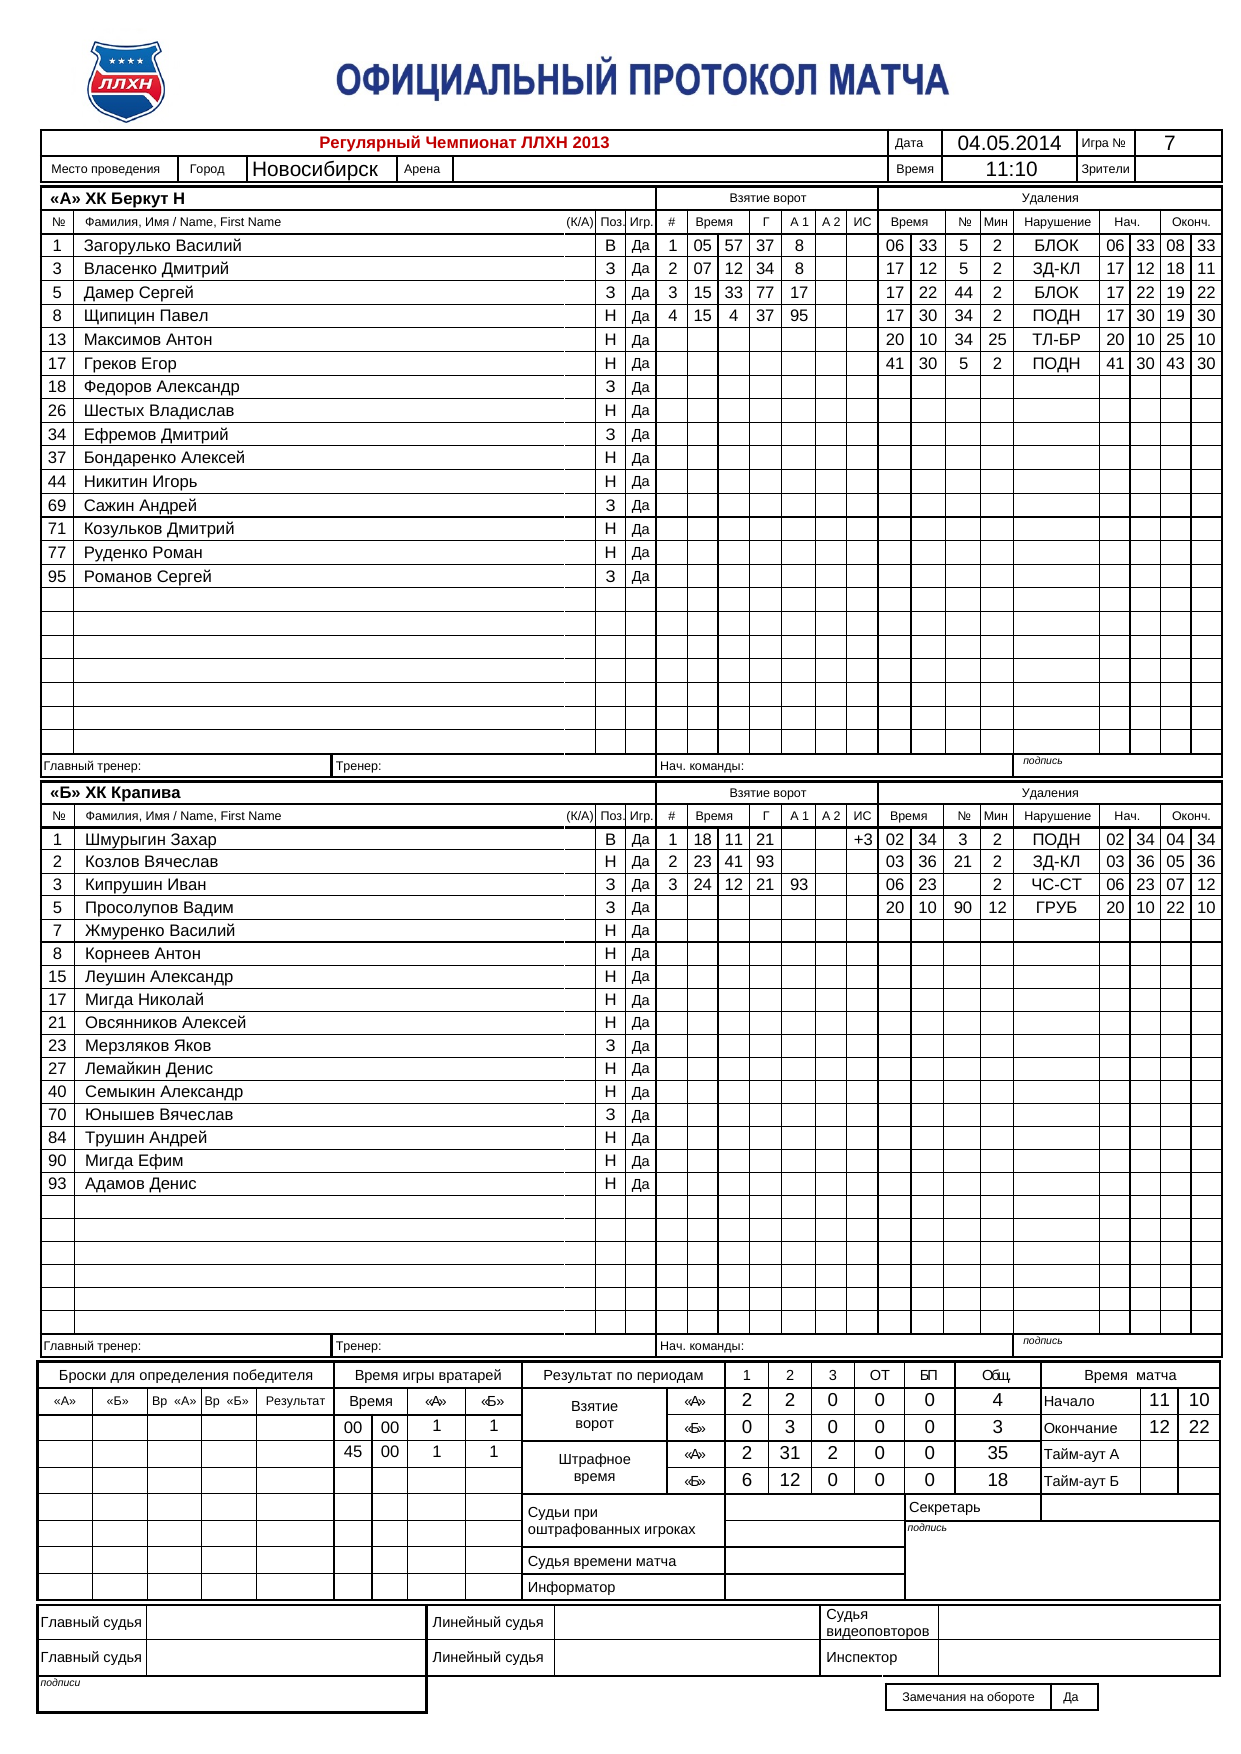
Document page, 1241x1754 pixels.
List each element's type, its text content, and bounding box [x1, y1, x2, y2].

table_cell [1161, 920, 1190, 941]
table_cell [565, 281, 595, 303]
table_cell 30 [1131, 352, 1160, 374]
table_cell [1192, 730, 1221, 753]
table_cell 23 [1131, 874, 1160, 895]
table_cell [39, 1547, 92, 1573]
table_cell Н [596, 399, 625, 422]
table_cell [981, 1012, 1013, 1033]
table_cell Взятие ворот [523, 1389, 666, 1440]
table_cell [1100, 565, 1129, 587]
table_cell [1192, 1127, 1221, 1149]
table_cell Судьи при оштрафованных игроках [523, 1495, 724, 1546]
table_cell [879, 1311, 910, 1333]
table_cell [1100, 1127, 1129, 1149]
table_cell [1014, 1173, 1099, 1195]
table_cell Козульков Дмитрий [74, 518, 564, 540]
table_cell [750, 352, 781, 374]
table_cell [912, 446, 945, 469]
table_cell [39, 1468, 92, 1493]
table_cell 30 [1131, 305, 1160, 327]
table_cell [93, 1416, 147, 1440]
table_cell [1131, 423, 1160, 445]
table_cell [1014, 659, 1099, 682]
table_cell [466, 1494, 521, 1520]
table_cell Мин [981, 805, 1013, 826]
table_cell [1100, 1288, 1129, 1310]
table_cell [1014, 399, 1099, 422]
table_cell Нач. [1100, 805, 1160, 826]
table_cell [657, 399, 687, 422]
table_cell Нач. команды: [657, 755, 1012, 776]
table_cell Время [688, 211, 749, 233]
table_cell [1014, 966, 1099, 987]
table_cell [1131, 565, 1160, 587]
table_cell [657, 565, 687, 587]
table_header Взятие ворот [657, 188, 877, 209]
table_cell 2 [42, 850, 74, 872]
table_cell [816, 1035, 846, 1057]
table_cell Главный судья [39, 1606, 146, 1639]
table_cell [1161, 1058, 1190, 1079]
table_cell [75, 1242, 564, 1264]
table_cell [596, 683, 625, 706]
table_cell [1161, 612, 1190, 634]
table_cell 20 [1100, 896, 1129, 918]
table_cell [626, 1288, 655, 1310]
table_cell [750, 1058, 781, 1079]
table_cell [750, 1035, 781, 1057]
table_cell [688, 1081, 717, 1103]
table_cell [981, 636, 1013, 658]
table_cell [1161, 1035, 1190, 1057]
table_cell «А» [408, 1389, 465, 1413]
table_cell [750, 707, 781, 729]
table_cell [946, 470, 980, 493]
table_cell [879, 423, 910, 445]
table_cell 1 [42, 829, 74, 849]
table_cell [816, 1311, 846, 1333]
table_cell [42, 659, 73, 682]
table_cell 2 [769, 1389, 811, 1413]
table_cell [657, 376, 687, 398]
table_cell [912, 683, 945, 706]
table_cell [847, 541, 877, 564]
table_cell Игр. [626, 211, 655, 233]
table_cell 33 [1131, 235, 1160, 256]
table_cell [816, 446, 846, 469]
table_cell [42, 588, 73, 611]
table_cell [912, 1104, 943, 1126]
table_cell 33 [1192, 235, 1221, 256]
table_cell 93 [42, 1173, 74, 1195]
table_cell [1100, 1150, 1129, 1172]
table_cell [981, 1058, 1013, 1079]
table_cell [1161, 541, 1190, 564]
table_cell Н [596, 1081, 625, 1103]
table_cell 2 [981, 850, 1013, 872]
table_cell [883, 1677, 1220, 1681]
table_cell [782, 683, 815, 706]
table_cell [688, 376, 717, 398]
table_cell [565, 1081, 595, 1103]
table_cell [1014, 1196, 1099, 1218]
table_cell [944, 1081, 980, 1103]
table_cell [782, 943, 815, 964]
table_cell Тренер: [333, 1335, 655, 1356]
table_cell 21 [750, 829, 781, 849]
table_cell «А» [668, 1389, 724, 1413]
table_cell 95 [782, 305, 815, 327]
table_cell 10 [912, 328, 945, 351]
table_cell 84 [42, 1127, 74, 1149]
table_cell [816, 896, 846, 918]
table_cell [912, 423, 945, 445]
table_cell [912, 541, 945, 564]
table_cell [1161, 1150, 1190, 1172]
table_cell [816, 850, 846, 872]
table_cell [847, 399, 877, 422]
table_cell [847, 896, 877, 918]
table_cell [782, 612, 815, 634]
table_header Да [1052, 1685, 1097, 1709]
table_cell [719, 1150, 749, 1172]
table_cell Н [596, 328, 625, 351]
table_cell [1192, 399, 1221, 422]
table_cell 00 [373, 1441, 407, 1467]
table_cell Начало [1042, 1389, 1140, 1413]
table_cell [782, 1311, 815, 1333]
table_cell [847, 1081, 877, 1103]
table_cell [879, 1219, 910, 1241]
table_cell [879, 446, 910, 469]
table_cell [257, 1468, 333, 1493]
table_cell [408, 1468, 465, 1493]
table_cell [782, 1035, 815, 1057]
table_cell Время [688, 805, 749, 826]
table_cell [782, 494, 815, 516]
table_cell [202, 1468, 256, 1493]
table_cell 27 [42, 1058, 74, 1079]
table_cell [1131, 470, 1160, 493]
table_cell [565, 1265, 595, 1287]
table_cell [1100, 541, 1129, 564]
table_cell [719, 1196, 749, 1218]
table_cell [74, 683, 564, 706]
table_cell [626, 730, 655, 753]
table_cell Овсянников Алексей [75, 1012, 564, 1033]
table_cell Сажин Андрей [74, 494, 564, 516]
table_cell ПОДН [1014, 352, 1099, 374]
table_cell [202, 1521, 256, 1546]
table_cell [1100, 588, 1129, 611]
table_cell [981, 1219, 1013, 1241]
table_cell [75, 1219, 564, 1241]
table_cell Главный тренер: [42, 1335, 330, 1356]
table_cell [1192, 423, 1221, 445]
table_cell [657, 1311, 687, 1333]
table_cell [74, 612, 564, 634]
table_cell [816, 730, 846, 753]
table_cell [688, 399, 717, 422]
table_cell 10 [1192, 328, 1221, 351]
table_header Удаления [879, 188, 1221, 209]
table_cell [750, 1127, 781, 1149]
table_cell 11 [1141, 1389, 1177, 1413]
table_cell 15 [42, 966, 74, 987]
table_cell [657, 707, 687, 729]
table_cell Романов Сергей [74, 565, 564, 587]
table_cell [596, 588, 625, 611]
table_cell Да [626, 235, 655, 256]
table_cell [1192, 1196, 1221, 1218]
table_cell [939, 1606, 1219, 1639]
table_cell [1100, 1012, 1129, 1033]
table_cell [1192, 376, 1221, 398]
table_cell 30 [912, 305, 945, 327]
table_cell 41 [719, 850, 749, 872]
table_cell 1 [657, 829, 687, 849]
table_cell [946, 707, 980, 729]
table_cell [688, 659, 717, 682]
table_cell БЛОК [1014, 235, 1099, 256]
table_cell [1100, 966, 1129, 987]
table_cell 8 [782, 235, 815, 256]
table_cell 10 [1179, 1389, 1219, 1413]
table_cell 21 [750, 874, 781, 895]
table_cell [688, 1035, 717, 1057]
table_cell 12 [719, 257, 749, 280]
table_cell 6 [726, 1468, 768, 1493]
table_cell 12 [719, 874, 749, 895]
table_cell [944, 989, 980, 1011]
table_cell [428, 1677, 882, 1711]
table_cell [1042, 1495, 1219, 1520]
table_cell 12 [1141, 1415, 1177, 1440]
table_cell [879, 1012, 910, 1033]
table_cell [719, 588, 749, 611]
table_cell [847, 989, 877, 1011]
table_cell [1192, 1219, 1221, 1241]
table_cell 34 [1131, 829, 1160, 849]
table_cell 05 [1161, 850, 1190, 872]
table_cell [944, 1150, 980, 1172]
table_cell [816, 423, 846, 445]
table_cell [1192, 1311, 1221, 1333]
table_cell ТЛ-БР [1014, 328, 1099, 351]
table_cell 0 [905, 1415, 954, 1440]
table_cell Да [626, 1104, 655, 1126]
table_cell [816, 920, 846, 941]
table_cell [1014, 494, 1099, 516]
table_cell [879, 494, 910, 516]
table_cell 44 [42, 470, 73, 493]
table_cell Фамилия, Имя / Name, First Name [75, 805, 565, 826]
table_cell [847, 352, 877, 374]
table_cell Да [626, 874, 655, 895]
table_cell [912, 989, 943, 1011]
table_cell [202, 1574, 256, 1599]
table_cell Инспектор [821, 1640, 938, 1675]
picture [5, 28, 1179, 129]
table_cell [1192, 1150, 1221, 1172]
table_cell [657, 636, 687, 658]
table_cell [1161, 1104, 1190, 1126]
table_cell [946, 541, 980, 564]
table_cell [847, 730, 877, 753]
table_cell 36 [1131, 850, 1160, 872]
table_cell [1014, 470, 1099, 493]
table_cell Вр «Б» [202, 1389, 256, 1413]
table_cell [565, 1288, 595, 1310]
table_cell [912, 1196, 943, 1218]
table_cell [981, 1311, 1013, 1333]
table_cell Да [626, 281, 655, 303]
table_cell [912, 1035, 943, 1057]
table_cell 7 [42, 920, 74, 941]
table_cell [565, 423, 595, 445]
table_cell [39, 1521, 92, 1546]
table_cell [1100, 1196, 1129, 1218]
table_cell З [596, 257, 625, 280]
table_cell Секретарь [906, 1495, 1040, 1520]
table_cell [782, 829, 815, 849]
table_cell ИС [847, 805, 877, 826]
table_cell 1 [408, 1416, 465, 1440]
table_cell [879, 612, 910, 634]
table_cell [42, 1265, 74, 1287]
table_cell 1 [466, 1441, 521, 1467]
table_cell 2 [981, 235, 1013, 256]
table_cell [719, 1173, 749, 1195]
table_cell [373, 1574, 407, 1599]
table_cell [981, 565, 1013, 587]
table_cell [879, 730, 910, 753]
table_cell [981, 376, 1013, 398]
table_cell Да [626, 352, 655, 374]
table_cell 11:10 [943, 157, 1076, 181]
table_cell [750, 518, 781, 540]
table_cell [879, 470, 910, 493]
table_cell [466, 1521, 521, 1546]
table_cell Н [596, 850, 625, 872]
table_cell 21 [42, 1012, 74, 1033]
table_cell [750, 1173, 781, 1195]
table_cell [939, 1640, 1219, 1675]
table_cell [1192, 518, 1221, 540]
table_cell 0 [812, 1415, 854, 1440]
table_cell [750, 328, 781, 351]
table_cell [688, 588, 717, 611]
table_cell [816, 683, 846, 706]
table_cell ИС [847, 211, 877, 233]
table_cell [782, 1196, 815, 1218]
table_header Регулярный Чемпионат ЛЛХН 2013 [42, 131, 887, 155]
table_cell [1014, 1219, 1099, 1241]
table_cell [1161, 446, 1190, 469]
table_cell 93 [782, 874, 815, 895]
table_cell [847, 1219, 877, 1241]
table_cell [981, 470, 1013, 493]
table_cell № [946, 211, 980, 233]
table_cell [1161, 494, 1190, 516]
table_cell [816, 636, 846, 658]
table_cell Н [596, 989, 625, 1011]
table_cell Вр «А» [148, 1389, 201, 1413]
table_cell 45 [335, 1441, 371, 1467]
table_cell [912, 1012, 943, 1033]
table_cell [847, 376, 877, 398]
table_cell [1014, 518, 1099, 540]
table_cell 22 [912, 281, 945, 303]
table_cell [565, 920, 595, 941]
table_cell [981, 1173, 1013, 1195]
table_cell [42, 1288, 74, 1310]
table_cell 07 [688, 257, 717, 280]
table_cell [565, 1196, 595, 1218]
table_cell [1131, 541, 1160, 564]
table_cell [688, 1288, 717, 1310]
table_cell [816, 1127, 846, 1149]
table_cell А 2 [816, 211, 846, 233]
table_cell [816, 1012, 846, 1033]
table_cell З [596, 281, 625, 303]
table_cell [944, 1035, 980, 1057]
table_cell [879, 376, 910, 398]
table_cell [719, 1311, 749, 1333]
table_cell 5 [946, 235, 980, 256]
table_cell [750, 446, 781, 469]
table_cell [657, 1288, 687, 1310]
table_cell [657, 683, 687, 706]
table_cell [719, 683, 749, 706]
table_cell [782, 966, 815, 987]
table_cell [782, 1150, 815, 1172]
table_cell [847, 874, 877, 895]
table_cell [782, 707, 815, 729]
table_cell [944, 920, 980, 941]
table_cell 34 [1192, 829, 1221, 849]
table_cell Да [626, 1150, 655, 1172]
table_cell [1014, 446, 1099, 469]
table_cell Н [596, 1012, 625, 1033]
table_cell [981, 588, 1013, 611]
table_cell Линейный судья [428, 1640, 554, 1675]
table_cell 0 [726, 1415, 768, 1440]
table_cell [1161, 399, 1190, 422]
table_cell [688, 1173, 717, 1195]
table_cell З [596, 896, 625, 918]
table_cell [719, 565, 749, 587]
table_cell [1014, 1127, 1099, 1149]
table_cell «Б» [668, 1468, 724, 1493]
table_cell [981, 1104, 1013, 1126]
table_cell [657, 1265, 687, 1287]
table_cell [981, 1288, 1013, 1310]
table_cell [879, 541, 910, 564]
table_cell [750, 376, 781, 398]
table_cell Да [626, 943, 655, 964]
table_cell 0 [812, 1389, 854, 1413]
table_cell 2 [981, 257, 1013, 280]
table_cell 19 [1161, 305, 1190, 327]
table_cell [657, 588, 687, 611]
table_cell [944, 1219, 980, 1241]
table_cell [719, 1242, 749, 1264]
table_header БП [905, 1363, 954, 1387]
table_cell Игр. [626, 805, 655, 826]
table_cell [335, 1574, 371, 1599]
table_cell 90 [944, 896, 980, 918]
table_cell 2 [657, 850, 687, 872]
table_cell [1141, 1468, 1177, 1493]
table_cell [1100, 1173, 1129, 1195]
table_cell [74, 636, 564, 658]
table_cell [847, 1127, 877, 1149]
table_cell [782, 730, 815, 753]
table_cell [944, 1173, 980, 1195]
table_cell [93, 1468, 147, 1493]
table_cell [944, 966, 980, 987]
table_cell [847, 328, 877, 351]
table_cell [657, 1035, 687, 1057]
table_cell Да [626, 989, 655, 1011]
table_cell [879, 920, 910, 941]
table_cell [626, 1242, 655, 1264]
table_cell # [657, 211, 687, 233]
table_cell [946, 494, 980, 516]
table_cell Да [626, 305, 655, 327]
table_cell [688, 1196, 717, 1218]
table_cell [847, 588, 877, 611]
table_cell [688, 989, 717, 1011]
table_cell [565, 896, 595, 918]
table_cell [626, 1219, 655, 1241]
table_cell [93, 1547, 147, 1573]
table_cell [596, 612, 625, 634]
table_cell [202, 1441, 256, 1467]
table_cell [912, 518, 945, 540]
table_cell [1161, 1173, 1190, 1195]
table_cell [1161, 1127, 1190, 1149]
table_cell [847, 1265, 877, 1287]
table_cell [596, 1311, 625, 1333]
table_cell [657, 659, 687, 682]
table_cell [148, 1547, 201, 1573]
table_cell [847, 470, 877, 493]
table_cell [565, 588, 595, 611]
table_cell [912, 1242, 943, 1264]
table_cell [688, 446, 717, 469]
table_cell 2 [657, 257, 687, 280]
table_cell [596, 1265, 625, 1287]
table_cell 0 [855, 1415, 904, 1440]
table_cell «Б » [466, 1389, 521, 1413]
table_cell № [42, 211, 73, 233]
table_cell Да [626, 896, 655, 918]
table_cell Шестых Владислав [74, 399, 564, 422]
table_cell [816, 257, 846, 280]
table_cell [816, 707, 846, 729]
table_cell [42, 683, 73, 706]
table_cell [335, 1468, 371, 1493]
table_cell 18 [956, 1468, 1040, 1493]
table_cell [750, 1219, 781, 1241]
table_cell [596, 707, 625, 729]
table_cell [1100, 636, 1129, 658]
table_cell [565, 943, 595, 964]
table_cell [782, 1127, 815, 1149]
table_cell [726, 1548, 904, 1573]
table_cell [1192, 920, 1221, 941]
table_cell [912, 1127, 943, 1149]
table_cell [657, 966, 687, 987]
table_cell [1192, 707, 1221, 729]
table_cell 00 [373, 1416, 407, 1440]
table_cell [912, 565, 945, 587]
table_cell [565, 494, 595, 516]
table_cell [657, 518, 687, 540]
table_cell Да [626, 423, 655, 445]
table_header «Б» ХК Крапива [42, 783, 655, 803]
table_cell [912, 1173, 943, 1195]
table_cell [946, 423, 980, 445]
table_cell [657, 1058, 687, 1079]
table_header 3 [812, 1363, 854, 1387]
table_cell 06 [1100, 235, 1129, 256]
table_cell # [657, 805, 687, 826]
table_header Дата [889, 131, 941, 155]
table_cell 8 [42, 305, 73, 327]
table_cell № [42, 805, 74, 826]
table_cell [750, 920, 781, 941]
table_cell [750, 896, 781, 918]
table_cell 06 [879, 874, 910, 895]
table_cell Оконч. [1161, 805, 1221, 826]
table_cell [816, 588, 846, 611]
table_cell [782, 423, 815, 445]
table_cell [1161, 943, 1190, 964]
table_cell [1131, 399, 1160, 422]
table_cell [719, 446, 749, 469]
table_cell [1014, 1012, 1099, 1033]
table_cell [565, 470, 595, 493]
table_cell [1014, 707, 1099, 729]
table_cell [750, 1150, 781, 1172]
table_cell [879, 565, 910, 587]
table_cell [912, 707, 945, 729]
table_cell 0 [905, 1442, 954, 1467]
table_cell [688, 707, 717, 729]
table_cell +3 [847, 829, 877, 849]
table_cell БЛОК [1014, 281, 1099, 303]
table_cell [1192, 683, 1221, 706]
table_header 2 [769, 1363, 811, 1387]
table_cell [946, 636, 980, 658]
table_cell 34 [946, 328, 980, 351]
table_cell [1100, 1242, 1129, 1264]
table_cell [981, 1242, 1013, 1264]
table_cell [688, 683, 717, 706]
table_cell 11 [1192, 257, 1221, 280]
table_cell [42, 636, 73, 658]
table_cell [657, 328, 687, 351]
table_cell Да [626, 1127, 655, 1149]
table_cell 34 [750, 257, 781, 280]
table_cell [879, 1288, 910, 1310]
table_cell [93, 1574, 147, 1599]
table_cell «А» [668, 1442, 724, 1467]
table_cell [148, 1468, 201, 1493]
table_cell [42, 707, 73, 729]
table_cell [750, 1311, 781, 1333]
table_cell [944, 1196, 980, 1218]
table_cell [1192, 588, 1221, 611]
table_cell [335, 1547, 371, 1573]
table_cell [657, 920, 687, 941]
table_cell Н [596, 1058, 625, 1079]
table_cell [466, 1574, 521, 1599]
table_cell [912, 1219, 943, 1241]
table_cell [816, 1150, 846, 1172]
table_cell Лемайкин Денис [75, 1058, 564, 1079]
table_cell [565, 352, 595, 374]
table_cell [946, 565, 980, 587]
table_cell 06 [879, 235, 910, 256]
table_cell [1179, 1441, 1219, 1467]
table_cell 77 [42, 541, 73, 564]
table_cell [1014, 1242, 1099, 1264]
table_header Результат по периодам [523, 1363, 724, 1387]
table_cell [981, 966, 1013, 987]
table_cell [879, 518, 910, 540]
table_cell [816, 352, 846, 374]
table_cell [565, 541, 595, 564]
table_cell [912, 1150, 943, 1172]
table_cell [816, 874, 846, 895]
table_cell [1131, 612, 1160, 634]
table_cell [147, 1640, 425, 1675]
table_cell [719, 376, 749, 398]
table_cell Да [626, 376, 655, 398]
table_cell 2 [981, 829, 1013, 849]
table_cell [981, 1196, 1013, 1218]
table_cell [1100, 518, 1129, 540]
table_cell [726, 1495, 904, 1520]
table_cell 30 [1192, 305, 1221, 327]
table_cell [782, 1265, 815, 1287]
table_header Время игры вратарей [335, 1363, 521, 1387]
table_cell 23 [42, 1035, 74, 1057]
table_cell [981, 989, 1013, 1011]
table_cell [688, 1242, 717, 1264]
table_cell 31 [769, 1442, 811, 1467]
table_cell [688, 1012, 717, 1033]
table_cell [202, 1547, 256, 1573]
table_cell [912, 1081, 943, 1103]
table_cell [816, 1288, 846, 1310]
table_cell [688, 541, 717, 564]
table_header Взятие ворот [657, 783, 877, 803]
table_cell [912, 376, 945, 398]
table_cell 93 [750, 850, 781, 872]
table_cell [879, 1150, 910, 1172]
table_cell [782, 399, 815, 422]
table_cell 12 [1131, 257, 1160, 280]
table_cell [847, 850, 877, 872]
table_cell 90 [42, 1150, 74, 1172]
table_cell Н [596, 1150, 625, 1172]
table_cell [1100, 943, 1129, 964]
table_cell [944, 1058, 980, 1079]
table_cell [912, 1311, 943, 1333]
table_cell Да [626, 565, 655, 587]
table_cell [1014, 612, 1099, 634]
table_cell [847, 1173, 877, 1195]
table_cell Да [626, 470, 655, 493]
table_cell [42, 1311, 74, 1333]
table_cell [1014, 1058, 1099, 1079]
table_cell Н [596, 1127, 625, 1149]
table_cell [946, 446, 980, 469]
table_cell [596, 1219, 625, 1241]
table_cell 17 [879, 305, 910, 327]
table_cell [565, 328, 595, 351]
table_cell 0 [905, 1468, 954, 1493]
table_cell 3 [769, 1415, 811, 1440]
table_cell [879, 588, 910, 611]
table_cell [257, 1547, 333, 1573]
table_cell 20 [879, 896, 910, 918]
table_cell Н [596, 518, 625, 540]
table_cell [1192, 541, 1221, 564]
table_cell [39, 1574, 92, 1599]
table_cell [847, 1058, 877, 1079]
table_cell [847, 305, 877, 327]
table_cell Время [889, 157, 941, 181]
table_cell [1131, 588, 1160, 611]
table_cell [946, 730, 980, 753]
table_cell [1192, 1104, 1221, 1126]
table_cell [981, 1150, 1013, 1172]
table_cell 0 [812, 1468, 854, 1493]
table_cell [1014, 1311, 1099, 1333]
table_cell [657, 896, 687, 918]
table_cell [1100, 446, 1129, 469]
table_cell 2 [981, 352, 1013, 374]
table_cell [596, 636, 625, 658]
table_cell [816, 328, 846, 351]
table_cell [1100, 920, 1129, 941]
table_cell [1131, 989, 1160, 1011]
table_cell 4 [956, 1389, 1040, 1413]
table_cell [1100, 494, 1129, 516]
table_cell [879, 1081, 910, 1103]
table_cell [1100, 989, 1129, 1011]
table_cell [1161, 1081, 1190, 1103]
table_cell [688, 1150, 717, 1172]
table_cell Кипрушин Иван [75, 874, 564, 895]
table_cell 12 [1192, 874, 1221, 895]
table_cell Да [626, 518, 655, 540]
table_cell [596, 1288, 625, 1310]
table_cell [688, 328, 717, 351]
table_cell [816, 1242, 846, 1264]
table_cell [1192, 612, 1221, 634]
table_cell Оконч. [1161, 211, 1221, 233]
table_cell 0 [855, 1442, 904, 1467]
table_cell [1192, 446, 1221, 469]
table_cell № [944, 805, 980, 826]
table_cell [1161, 518, 1190, 540]
table_cell [596, 659, 625, 682]
table_cell [408, 1574, 465, 1599]
table_cell [74, 730, 564, 753]
table_cell Власенко Дмитрий [74, 257, 564, 280]
table_cell 36 [1192, 850, 1221, 872]
table_cell 15 [688, 305, 717, 327]
table_cell [847, 518, 877, 540]
table_cell 5 [946, 257, 980, 280]
table_cell [688, 1058, 717, 1079]
table_cell [1161, 1288, 1190, 1310]
table_cell [750, 1081, 781, 1103]
table_cell В [596, 235, 625, 256]
table_cell [1100, 1104, 1129, 1126]
table_cell [946, 588, 980, 611]
table_cell [657, 943, 687, 964]
table_cell [1100, 470, 1129, 493]
table_cell Корнеев Антон [75, 943, 564, 964]
table_cell 3 [42, 257, 73, 280]
table_cell [657, 1173, 687, 1195]
table_cell [750, 423, 781, 445]
table_cell [1192, 989, 1221, 1011]
table_cell [75, 1311, 564, 1333]
table_cell [847, 659, 877, 682]
table_cell [719, 1081, 749, 1103]
table_cell [816, 659, 846, 682]
table_cell Да [626, 1173, 655, 1195]
table_cell [565, 1127, 595, 1149]
table_cell 18 [42, 376, 73, 398]
table_cell Загорулько Василий [74, 235, 564, 256]
table_cell [750, 1012, 781, 1033]
table_cell [1014, 588, 1099, 611]
table_cell [1192, 1288, 1221, 1310]
table_cell [657, 423, 687, 445]
table_cell [782, 1288, 815, 1310]
table_cell 02 [879, 829, 910, 849]
table_cell [148, 1494, 201, 1520]
table_cell [912, 494, 945, 516]
table_cell [1131, 1288, 1160, 1310]
table_cell [688, 518, 717, 540]
table_cell [912, 920, 943, 941]
table_cell [555, 1606, 819, 1639]
table_cell [1131, 1035, 1160, 1057]
table_cell [1100, 1058, 1129, 1079]
table_cell 17 [879, 257, 910, 280]
table_cell Да [626, 494, 655, 516]
table_cell [912, 1288, 943, 1310]
table_cell 4 [657, 305, 687, 327]
table_cell 5 [946, 352, 980, 374]
table_cell [1014, 541, 1099, 564]
table_cell Да [626, 399, 655, 422]
table_cell [782, 565, 815, 587]
table_cell [1192, 1012, 1221, 1033]
table_cell [981, 612, 1013, 634]
table_cell ПОДН [1014, 829, 1099, 849]
table_cell [1014, 376, 1099, 398]
table_cell [750, 1265, 781, 1287]
table_cell Линейный судья [428, 1606, 554, 1639]
table_cell [912, 1058, 943, 1079]
table_header 04.05.2014 [943, 131, 1076, 155]
table_cell 37 [750, 305, 781, 327]
table_cell 17 [1100, 257, 1129, 280]
table_cell [944, 1104, 980, 1126]
table_cell [719, 1058, 749, 1079]
table_header Время матча [1042, 1363, 1219, 1387]
table_cell Зрители [1078, 157, 1134, 181]
table_cell [688, 966, 717, 987]
table_cell 18 [688, 829, 717, 849]
table_cell [688, 352, 717, 374]
table_cell 3 [657, 874, 687, 895]
table_cell 18 [1161, 257, 1190, 280]
table_cell [688, 1311, 717, 1333]
table_cell 22 [1192, 281, 1221, 303]
table_cell подпись [1014, 755, 1221, 776]
table_cell [782, 376, 815, 398]
table_cell [565, 257, 595, 280]
table_cell [1161, 565, 1190, 587]
table_cell [1161, 636, 1190, 658]
table_cell [847, 1288, 877, 1310]
table_cell [1131, 1242, 1160, 1264]
table_cell 00 [335, 1416, 371, 1440]
table_cell [981, 920, 1013, 941]
table_cell 1 [408, 1441, 465, 1467]
table_cell [74, 659, 564, 682]
table_cell [981, 399, 1013, 422]
table_cell 37 [42, 446, 73, 469]
table_cell [816, 612, 846, 634]
table_cell [879, 1058, 910, 1079]
table_cell [782, 518, 815, 540]
table_cell [1131, 376, 1160, 398]
table_cell [565, 446, 595, 469]
table_cell [847, 494, 877, 516]
table_cell 17 [42, 989, 74, 1011]
table_cell Щипицин Павел [74, 305, 564, 327]
table_cell [657, 1150, 687, 1172]
table_cell [688, 943, 717, 964]
table_cell [816, 518, 846, 540]
table_cell [879, 943, 910, 964]
table_cell [565, 659, 595, 682]
table_cell [816, 1196, 846, 1218]
table_cell 95 [42, 565, 73, 587]
table_cell Мигда Ефим [75, 1150, 564, 1172]
table_cell [816, 1219, 846, 1241]
table_cell [565, 1012, 595, 1033]
table_cell [42, 1219, 74, 1241]
table_cell Фамилия, Имя / Name, First Name [74, 211, 565, 233]
table_cell [1131, 518, 1160, 540]
table_cell [847, 1150, 877, 1172]
table_cell [1192, 1058, 1221, 1079]
table_cell 3 [944, 829, 980, 849]
table_cell [879, 966, 910, 987]
table_cell [879, 707, 910, 729]
table_cell [1014, 1150, 1099, 1172]
table_cell [688, 1265, 717, 1287]
table_cell [565, 565, 595, 587]
table_cell [981, 1081, 1013, 1103]
table_header ОТ [855, 1363, 904, 1387]
table_cell [626, 588, 655, 611]
table_cell 33 [719, 281, 749, 303]
table_cell [373, 1494, 407, 1520]
table_cell 37 [750, 235, 781, 256]
table_cell [454, 157, 887, 181]
table_cell [1192, 1173, 1221, 1195]
table_cell 2 [981, 281, 1013, 303]
table_cell [816, 1173, 846, 1195]
table_cell [657, 1104, 687, 1126]
table_cell [74, 707, 564, 729]
table_cell «Б» [93, 1389, 147, 1413]
table_cell [1131, 1219, 1160, 1241]
table_cell [1099, 1682, 1220, 1711]
table_header Броски для определения победителя [39, 1363, 333, 1387]
table_cell [1100, 376, 1129, 398]
table_cell [688, 1104, 717, 1126]
table_cell [1161, 659, 1190, 682]
table_cell (К/А) [565, 211, 595, 233]
table_cell [719, 989, 749, 1011]
table_cell [148, 1574, 201, 1599]
table_cell Федоров Александр [74, 376, 564, 398]
table_cell 5 [42, 896, 74, 918]
table_cell [147, 1606, 425, 1639]
table_cell 34 [912, 829, 943, 849]
table_cell [847, 1104, 877, 1126]
table_cell [847, 920, 877, 941]
table_cell [373, 1521, 407, 1546]
table_cell [1131, 966, 1160, 987]
table_cell [981, 423, 1013, 445]
table_cell 22 [1161, 896, 1190, 918]
table_cell 17 [1100, 305, 1129, 327]
table_cell [816, 494, 846, 516]
table_cell 22 [1179, 1415, 1219, 1440]
table_cell [981, 541, 1013, 564]
table_cell [879, 659, 910, 682]
table_cell [257, 1494, 333, 1520]
table_cell 36 [912, 850, 943, 872]
table_cell [1161, 1012, 1190, 1033]
table_cell [816, 1058, 846, 1079]
table_cell [565, 850, 595, 872]
table_cell [688, 470, 717, 493]
table_cell [750, 1104, 781, 1126]
table_cell [1131, 1150, 1160, 1172]
table_cell [981, 446, 1013, 469]
table_cell [1192, 565, 1221, 587]
table_cell 77 [750, 281, 781, 303]
table_cell Да [626, 1035, 655, 1057]
table_cell 20 [1100, 328, 1129, 351]
table_cell [750, 541, 781, 564]
table_cell Н [596, 943, 625, 964]
table_cell [596, 730, 625, 753]
table_cell [847, 966, 877, 987]
table_cell [816, 829, 846, 849]
table_cell Нач. [1100, 211, 1160, 233]
table_cell [750, 1242, 781, 1264]
table_cell [750, 470, 781, 493]
table_cell З [596, 1035, 625, 1057]
table_cell 3 [657, 281, 687, 303]
table_cell Да [626, 446, 655, 469]
table_cell [750, 399, 781, 422]
table_cell [912, 399, 945, 422]
table_cell [879, 1265, 910, 1287]
table_cell [1014, 920, 1099, 941]
table_cell подпись [1014, 1335, 1221, 1356]
table_cell Город [179, 157, 246, 181]
table_cell [719, 896, 749, 918]
table_cell [719, 1012, 749, 1033]
table_cell [626, 612, 655, 634]
table_cell [688, 636, 717, 658]
table_cell 41 [1100, 352, 1129, 374]
table_cell Леушин Александр [75, 966, 564, 987]
table_cell [847, 683, 877, 706]
table_cell 08 [1161, 235, 1190, 256]
table_cell [944, 1012, 980, 1033]
table_cell [1131, 494, 1160, 516]
table_cell [1100, 1265, 1129, 1287]
table_cell 57 [719, 235, 749, 256]
table_cell подписи [39, 1677, 425, 1711]
table_cell [879, 399, 910, 422]
table_cell Да [626, 257, 655, 280]
table_cell [879, 1196, 910, 1218]
table_cell [912, 470, 945, 493]
table_cell [1192, 636, 1221, 658]
table_cell А 1 [782, 211, 815, 233]
table_cell Семыкин Александр [75, 1081, 564, 1103]
table_cell [565, 1058, 595, 1079]
table_cell [565, 707, 595, 729]
table_cell [750, 966, 781, 987]
table_cell [981, 1127, 1013, 1149]
table_cell 12 [981, 896, 1013, 918]
table_cell [1014, 943, 1099, 964]
table_cell [626, 1196, 655, 1218]
table_cell [1100, 612, 1129, 634]
table_cell ПОДН [1014, 305, 1099, 327]
table_cell [750, 565, 781, 587]
table_cell [719, 352, 749, 374]
table_cell [335, 1494, 371, 1520]
table_cell Просолупов Вадим [75, 896, 564, 918]
table_cell [335, 1521, 371, 1546]
table_cell [1141, 1441, 1177, 1467]
table_cell [816, 989, 846, 1011]
table_cell [847, 636, 877, 658]
table_cell [565, 235, 595, 256]
table_cell [719, 1127, 749, 1149]
table_cell Бондаренко Алексей [74, 446, 564, 469]
table_cell [408, 1521, 465, 1546]
table_cell 0 [855, 1468, 904, 1493]
table_cell [750, 659, 781, 682]
table_cell [1179, 1468, 1219, 1493]
table_cell [879, 1242, 910, 1264]
table_cell 3 [42, 874, 74, 895]
table_cell [565, 1242, 595, 1264]
table_cell 11 [719, 829, 749, 849]
table_cell [816, 541, 846, 564]
table_cell З [596, 423, 625, 445]
table_header «А» ХК Беркут Н [42, 188, 655, 209]
table_cell [565, 1173, 595, 1195]
table_cell [565, 829, 595, 849]
table_cell Н [596, 446, 625, 469]
table_cell [42, 1196, 74, 1218]
table_cell [688, 896, 717, 918]
table_header Удаления [879, 783, 1221, 803]
table_cell [1131, 1311, 1160, 1333]
table_cell Никитин Игорь [74, 470, 564, 493]
table_cell Нарушение [1014, 211, 1099, 233]
table_cell [1131, 707, 1160, 729]
table_cell [719, 966, 749, 987]
table_cell [565, 989, 595, 1011]
table_cell [1131, 659, 1160, 682]
table_cell Н [596, 470, 625, 493]
table_cell 10 [912, 896, 943, 918]
table_cell [1161, 1219, 1190, 1241]
table_cell [688, 1219, 717, 1241]
table_cell [1131, 1104, 1160, 1126]
table_cell [565, 966, 595, 987]
table_cell 5 [42, 281, 73, 303]
table_cell [1014, 683, 1099, 706]
table_cell [1014, 423, 1099, 445]
table_cell Окончание [1042, 1415, 1140, 1440]
table_cell З [596, 1104, 625, 1126]
table_cell [39, 1416, 92, 1440]
table_cell [750, 989, 781, 1011]
table_cell 17 [879, 281, 910, 303]
table_cell З [596, 874, 625, 895]
table_cell [782, 850, 815, 872]
table_cell [847, 565, 877, 587]
table_cell [1100, 683, 1129, 706]
table_cell [816, 966, 846, 987]
table_cell [847, 1311, 877, 1333]
table_cell ГРУБ [1014, 896, 1099, 918]
table_cell «А» [39, 1389, 92, 1413]
table_cell [981, 707, 1013, 729]
table_cell [946, 659, 980, 682]
table_cell Тренер: [333, 755, 655, 776]
table_cell [1161, 1242, 1190, 1264]
table_cell [944, 1242, 980, 1264]
table_cell 10 [1131, 328, 1160, 351]
table_cell Главный тренер: [42, 755, 330, 776]
table_cell [373, 1468, 407, 1493]
table_cell Время [879, 805, 943, 826]
table_cell [1131, 943, 1160, 964]
table_cell [816, 399, 846, 422]
table_cell Да [626, 541, 655, 564]
table_cell [946, 518, 980, 540]
table_cell [1014, 1104, 1099, 1126]
table_cell [719, 1035, 749, 1057]
table_cell [1161, 1311, 1190, 1333]
table_cell 03 [1100, 850, 1129, 872]
table_cell [719, 707, 749, 729]
table_cell [1131, 1265, 1160, 1287]
table_cell [782, 1081, 815, 1103]
table_cell Нарушение [1014, 805, 1099, 826]
table_cell Г [750, 805, 781, 826]
table_cell А 2 [816, 805, 846, 826]
table_cell [782, 659, 815, 682]
table_cell [1161, 470, 1190, 493]
table_cell [1100, 707, 1129, 729]
table_cell [782, 1104, 815, 1126]
table_cell [688, 565, 717, 587]
table_cell [565, 305, 595, 327]
table_cell Главный судья [39, 1640, 146, 1675]
table_cell [912, 636, 945, 658]
table_cell З [596, 376, 625, 398]
table_cell Тайм-аут А [1042, 1441, 1140, 1467]
table_cell [1014, 636, 1099, 658]
table_cell Жмуренко Василий [75, 920, 564, 941]
table_cell [39, 1494, 92, 1520]
table_cell 21 [944, 850, 980, 872]
table_cell [657, 494, 687, 516]
table_cell 19 [1161, 281, 1190, 303]
table_cell [39, 1441, 92, 1467]
table_cell [750, 683, 781, 706]
table_cell Н [596, 966, 625, 987]
table_cell 2 [726, 1442, 768, 1467]
table_cell [782, 541, 815, 564]
table_cell Юнышев Вячеслав [75, 1104, 564, 1126]
table_cell Мин [981, 211, 1013, 233]
table_cell [981, 683, 1013, 706]
table_cell [565, 683, 595, 706]
table_cell [750, 730, 781, 753]
table_cell [688, 1127, 717, 1149]
table_cell [816, 943, 846, 964]
table_cell [879, 1104, 910, 1126]
table_cell [750, 588, 781, 611]
table_cell [782, 989, 815, 1011]
table_cell [657, 1219, 687, 1241]
table_cell 22 [1131, 281, 1160, 303]
table_cell [847, 943, 877, 964]
table_cell 12 [769, 1468, 811, 1493]
table_cell [1100, 399, 1129, 422]
table_header Замечания на обороте [887, 1685, 1050, 1709]
table_cell [782, 1173, 815, 1195]
table_cell 17 [1100, 281, 1129, 303]
table_cell [944, 1265, 980, 1287]
table_cell [782, 920, 815, 941]
table_cell Результат [257, 1389, 333, 1413]
table_cell [1136, 157, 1221, 181]
table_cell [565, 376, 595, 398]
table_cell [565, 1311, 595, 1333]
table_cell Г [750, 211, 781, 233]
table_cell [466, 1468, 521, 1493]
table_cell [912, 588, 945, 611]
table_cell [688, 730, 717, 753]
table_cell [202, 1416, 256, 1440]
table_cell [782, 636, 815, 658]
table_cell Поз. [596, 211, 625, 233]
table_cell 3 [956, 1415, 1040, 1440]
table_cell [1100, 1081, 1129, 1103]
table_cell [657, 612, 687, 634]
table_cell [816, 281, 846, 303]
table_cell [1192, 659, 1221, 682]
table_cell 23 [688, 850, 717, 872]
table_cell Шмурыгин Захар [75, 829, 564, 849]
table_cell ЧС-СТ [1014, 874, 1099, 895]
table_cell [719, 399, 749, 422]
table_cell [912, 943, 943, 964]
table_cell [944, 1127, 980, 1149]
table_cell [1131, 1058, 1160, 1079]
table_cell [555, 1640, 819, 1675]
table_cell [847, 235, 877, 256]
table_cell [565, 518, 595, 540]
table_cell [1131, 683, 1160, 706]
table_cell Поз. [596, 805, 625, 826]
table_cell Информатор [523, 1575, 724, 1599]
table_cell [565, 874, 595, 895]
table_cell [946, 612, 980, 634]
table_cell 25 [1161, 328, 1190, 351]
table_cell [981, 1035, 1013, 1057]
table_cell [565, 612, 595, 634]
table_cell [1131, 1012, 1160, 1033]
table_cell [879, 1173, 910, 1195]
table_cell [1161, 730, 1190, 753]
table_cell [719, 920, 749, 941]
table_cell [626, 1265, 655, 1287]
table_cell Дамер Сергей [74, 281, 564, 303]
table_cell 41 [879, 352, 910, 374]
table_cell Да [626, 1081, 655, 1103]
table_cell [75, 1196, 564, 1218]
table_cell [782, 446, 815, 469]
table_cell 8 [782, 257, 815, 280]
table_cell [257, 1416, 333, 1440]
table_cell З [596, 494, 625, 516]
table_cell [657, 446, 687, 469]
table_cell Да [626, 920, 655, 941]
table_cell [912, 1265, 943, 1287]
table_cell [912, 730, 945, 753]
table_cell [879, 683, 910, 706]
table_cell 0 [905, 1389, 954, 1413]
table_cell [750, 1288, 781, 1310]
table_cell [466, 1547, 521, 1573]
table_cell [202, 1494, 256, 1520]
table_cell [1192, 1242, 1221, 1264]
table_cell [257, 1574, 333, 1599]
table_cell Н [596, 920, 625, 941]
table_cell [816, 1081, 846, 1103]
table_cell Да [626, 1012, 655, 1033]
table_cell [944, 1288, 980, 1310]
table_cell [944, 943, 980, 964]
table_cell [719, 423, 749, 445]
table_cell [657, 1196, 687, 1218]
table_cell [782, 1242, 815, 1264]
table_cell [1014, 1288, 1099, 1310]
table_cell подпись [906, 1522, 1219, 1599]
table_cell 4 [719, 305, 749, 327]
table_header 7 [1136, 131, 1221, 155]
table_cell Судья видеоповторов [821, 1606, 938, 1639]
table_cell [719, 943, 749, 964]
table_cell [1100, 1311, 1129, 1333]
table_cell А 1 [782, 805, 815, 826]
table_cell [626, 636, 655, 658]
table_cell [1161, 1196, 1190, 1218]
table_cell 30 [912, 352, 945, 374]
table_cell 33 [912, 235, 945, 256]
table_cell [1161, 1265, 1190, 1287]
table_cell Да [626, 328, 655, 351]
table_cell [1100, 1219, 1129, 1241]
table_cell 43 [1161, 352, 1190, 374]
table_cell Да [626, 850, 655, 872]
table_cell [726, 1521, 904, 1546]
table_cell [657, 1242, 687, 1264]
table_cell [257, 1521, 333, 1546]
table_cell Н [596, 305, 625, 327]
table_cell 2 [812, 1442, 854, 1467]
table_cell [944, 874, 980, 895]
table_cell [981, 730, 1013, 753]
table_cell 71 [42, 518, 73, 540]
table_cell Штрафное время [523, 1442, 666, 1493]
table_header Общ. [956, 1363, 1040, 1387]
table_cell [750, 943, 781, 964]
table_cell [879, 636, 910, 658]
table_cell [688, 612, 717, 634]
table_cell [1131, 1173, 1160, 1195]
table_cell Да [626, 829, 655, 849]
table_cell 1 [42, 235, 73, 256]
table_cell 07 [1161, 874, 1190, 895]
table_cell [565, 1150, 595, 1172]
table_cell [42, 1242, 74, 1264]
table_cell Да [626, 1058, 655, 1079]
table_cell [148, 1441, 201, 1467]
table_cell [912, 966, 943, 987]
table_cell [719, 1104, 749, 1126]
table_cell [42, 730, 73, 753]
table_cell [847, 1242, 877, 1264]
table_cell Тайм-аут Б [1042, 1468, 1140, 1493]
table_cell З [596, 565, 625, 587]
table_cell [719, 1265, 749, 1287]
table_cell [782, 1012, 815, 1033]
table_cell [148, 1416, 201, 1440]
table_cell [1014, 1081, 1099, 1103]
table_cell [847, 707, 877, 729]
table_cell [981, 659, 1013, 682]
table_cell [879, 989, 910, 1011]
table_cell Место проведения [42, 157, 177, 181]
table_cell [1161, 989, 1190, 1011]
table_cell Новосибирск [248, 157, 396, 181]
table_cell [719, 636, 749, 658]
table_cell 06 [1100, 874, 1129, 895]
table_cell [74, 588, 564, 611]
table_cell [1014, 1265, 1099, 1287]
table_cell Время [335, 1389, 407, 1413]
table_cell [879, 1127, 910, 1149]
table_cell [816, 235, 846, 256]
table_cell [816, 565, 846, 587]
table_cell [42, 612, 73, 634]
table_cell [1192, 470, 1221, 493]
table_cell [626, 659, 655, 682]
table_cell [626, 707, 655, 729]
table_cell [719, 1219, 749, 1241]
table_cell [657, 989, 687, 1011]
table_cell [816, 1265, 846, 1287]
table_cell 2 [981, 874, 1013, 895]
table_cell Ефремов Дмитрий [74, 423, 564, 445]
table_cell [1161, 588, 1190, 611]
table_cell [847, 257, 877, 280]
table_cell 26 [42, 399, 73, 422]
table_cell [688, 423, 717, 445]
table_header 1 [726, 1363, 768, 1387]
table_cell [1131, 636, 1160, 658]
table_cell [981, 494, 1013, 516]
table_cell [596, 1196, 625, 1218]
table_cell [719, 659, 749, 682]
table_cell [657, 1081, 687, 1103]
table_cell [981, 1265, 1013, 1287]
table_cell [565, 1104, 595, 1126]
table_cell «Б» [668, 1415, 724, 1440]
table_cell [1192, 966, 1221, 987]
table_cell [657, 470, 687, 493]
table_cell [912, 659, 945, 682]
table_cell Судья времени матча [523, 1548, 724, 1573]
table_cell [1014, 730, 1099, 753]
table_cell [408, 1494, 465, 1520]
table_cell Трушин Андрей [75, 1127, 564, 1149]
table_cell [782, 1058, 815, 1079]
table_cell [946, 683, 980, 706]
table_cell [1131, 1127, 1160, 1149]
table_cell Время [879, 211, 945, 233]
table_cell [657, 1012, 687, 1033]
table_cell [565, 1035, 595, 1057]
table_cell 17 [42, 352, 73, 374]
table_cell В [596, 829, 625, 849]
table_cell [847, 1196, 877, 1218]
table_cell [847, 423, 877, 445]
table_cell [782, 328, 815, 351]
table_cell [816, 305, 846, 327]
table_cell [657, 1127, 687, 1149]
table_cell [565, 1219, 595, 1241]
table_cell [626, 683, 655, 706]
table_cell [373, 1547, 407, 1573]
table_cell 03 [879, 850, 910, 872]
table_cell [93, 1494, 147, 1520]
table_cell 44 [946, 281, 980, 303]
table_cell 24 [688, 874, 717, 895]
table_cell [719, 470, 749, 493]
table_cell [1161, 376, 1190, 398]
table_cell Да [626, 966, 655, 987]
table_cell [847, 1035, 877, 1057]
table_cell [1131, 446, 1160, 469]
table_cell [719, 730, 749, 753]
table_cell Максимов Антон [74, 328, 564, 351]
table_cell [816, 1104, 846, 1126]
table_cell 8 [42, 943, 74, 964]
table_cell Мерзляков Яков [75, 1035, 564, 1057]
table_cell Мигда Николай [75, 989, 564, 1011]
table_cell [1014, 1035, 1099, 1057]
table_cell [1131, 730, 1160, 753]
table_cell [847, 1012, 877, 1033]
table_cell 10 [1192, 896, 1221, 918]
table_cell 13 [42, 328, 73, 351]
table_cell 20 [879, 328, 910, 351]
table_cell [565, 730, 595, 753]
table_cell [726, 1575, 904, 1599]
table_cell [847, 446, 877, 469]
table_cell Арена [398, 157, 452, 181]
table_cell [626, 1311, 655, 1333]
table_cell [782, 896, 815, 918]
table_cell Руденко Роман [74, 541, 564, 564]
table_cell [719, 541, 749, 564]
table_cell [719, 328, 749, 351]
table_cell [1014, 989, 1099, 1011]
table_cell [1192, 1081, 1221, 1103]
table_cell 2 [726, 1389, 768, 1413]
table_cell 34 [946, 305, 980, 327]
table_cell [93, 1521, 147, 1546]
table_cell 30 [1192, 352, 1221, 374]
table_cell [719, 494, 749, 516]
table_cell [657, 730, 687, 753]
table_cell 34 [42, 423, 73, 445]
table_cell 1 [466, 1416, 521, 1440]
table_cell Н [596, 541, 625, 564]
table_cell [75, 1288, 564, 1310]
table_cell [408, 1547, 465, 1573]
table_cell 35 [956, 1442, 1040, 1467]
table_cell [782, 1219, 815, 1241]
table_cell [657, 352, 687, 374]
table_cell [750, 1196, 781, 1218]
table_cell [944, 1311, 980, 1333]
table_cell 15 [688, 281, 717, 303]
table_cell Адамов Денис [75, 1173, 564, 1195]
table_cell [719, 1288, 749, 1310]
table_cell [257, 1441, 333, 1467]
table_cell [750, 612, 781, 634]
table_cell [1100, 730, 1129, 753]
table_cell Греков Егор [74, 352, 564, 374]
table_cell [1192, 494, 1221, 516]
table_cell [1131, 920, 1160, 941]
table_cell [596, 1242, 625, 1264]
table_cell 12 [912, 257, 945, 280]
table_cell [1100, 659, 1129, 682]
table_cell [879, 1035, 910, 1057]
table_cell Н [596, 1173, 625, 1195]
table_cell [148, 1521, 201, 1546]
table_cell [75, 1265, 564, 1287]
table_cell [1014, 565, 1099, 587]
table_cell Нач. команды: [657, 1335, 1012, 1356]
table_cell Н [596, 352, 625, 374]
table_cell [946, 376, 980, 398]
table_cell [657, 541, 687, 564]
table_cell [782, 352, 815, 374]
table_cell 05 [688, 235, 717, 256]
table_cell [1192, 1035, 1221, 1057]
table_cell 23 [912, 874, 943, 895]
table_cell ЗД-КЛ [1014, 257, 1099, 280]
table_cell 2 [981, 305, 1013, 327]
table_cell [1161, 966, 1190, 987]
table_cell [565, 636, 595, 658]
table_cell 25 [981, 328, 1013, 351]
table_cell [1161, 707, 1190, 729]
table_cell 69 [42, 494, 73, 516]
table_cell [912, 612, 945, 634]
table_cell 0 [855, 1389, 904, 1413]
table_cell [847, 612, 877, 634]
table_cell [93, 1441, 147, 1467]
table_cell [750, 636, 781, 658]
table_cell [1192, 1265, 1221, 1287]
table_cell [688, 494, 717, 516]
table_cell [1100, 423, 1129, 445]
table_cell ЗД-КЛ [1014, 850, 1099, 872]
table_cell [1131, 1081, 1160, 1103]
table_cell 02 [1100, 829, 1129, 849]
table_cell [816, 470, 846, 493]
table_cell [1192, 943, 1221, 964]
table_cell 10 [1131, 896, 1160, 918]
table_cell [688, 920, 717, 941]
table_cell Козлов Вячеслав [75, 850, 564, 872]
table_cell [1100, 1035, 1129, 1057]
table_cell [1161, 423, 1190, 445]
table_cell 40 [42, 1081, 74, 1103]
table_cell [946, 399, 980, 422]
table_cell (К/А) [565, 805, 595, 826]
table_cell [750, 494, 781, 516]
table_cell 17 [782, 281, 815, 303]
table_cell [1161, 683, 1190, 706]
table_cell [1131, 1196, 1160, 1218]
table_cell [847, 281, 877, 303]
table_cell 1 [657, 235, 687, 256]
table_cell [816, 376, 846, 398]
table_cell [782, 588, 815, 611]
table_cell [719, 612, 749, 634]
table_cell [565, 399, 595, 422]
table_cell 70 [42, 1104, 74, 1126]
table_cell [782, 470, 815, 493]
table_header Игра № [1078, 131, 1134, 155]
table_cell [719, 518, 749, 540]
table_cell 04 [1161, 829, 1190, 849]
table_cell [981, 518, 1013, 540]
table_cell [981, 943, 1013, 964]
